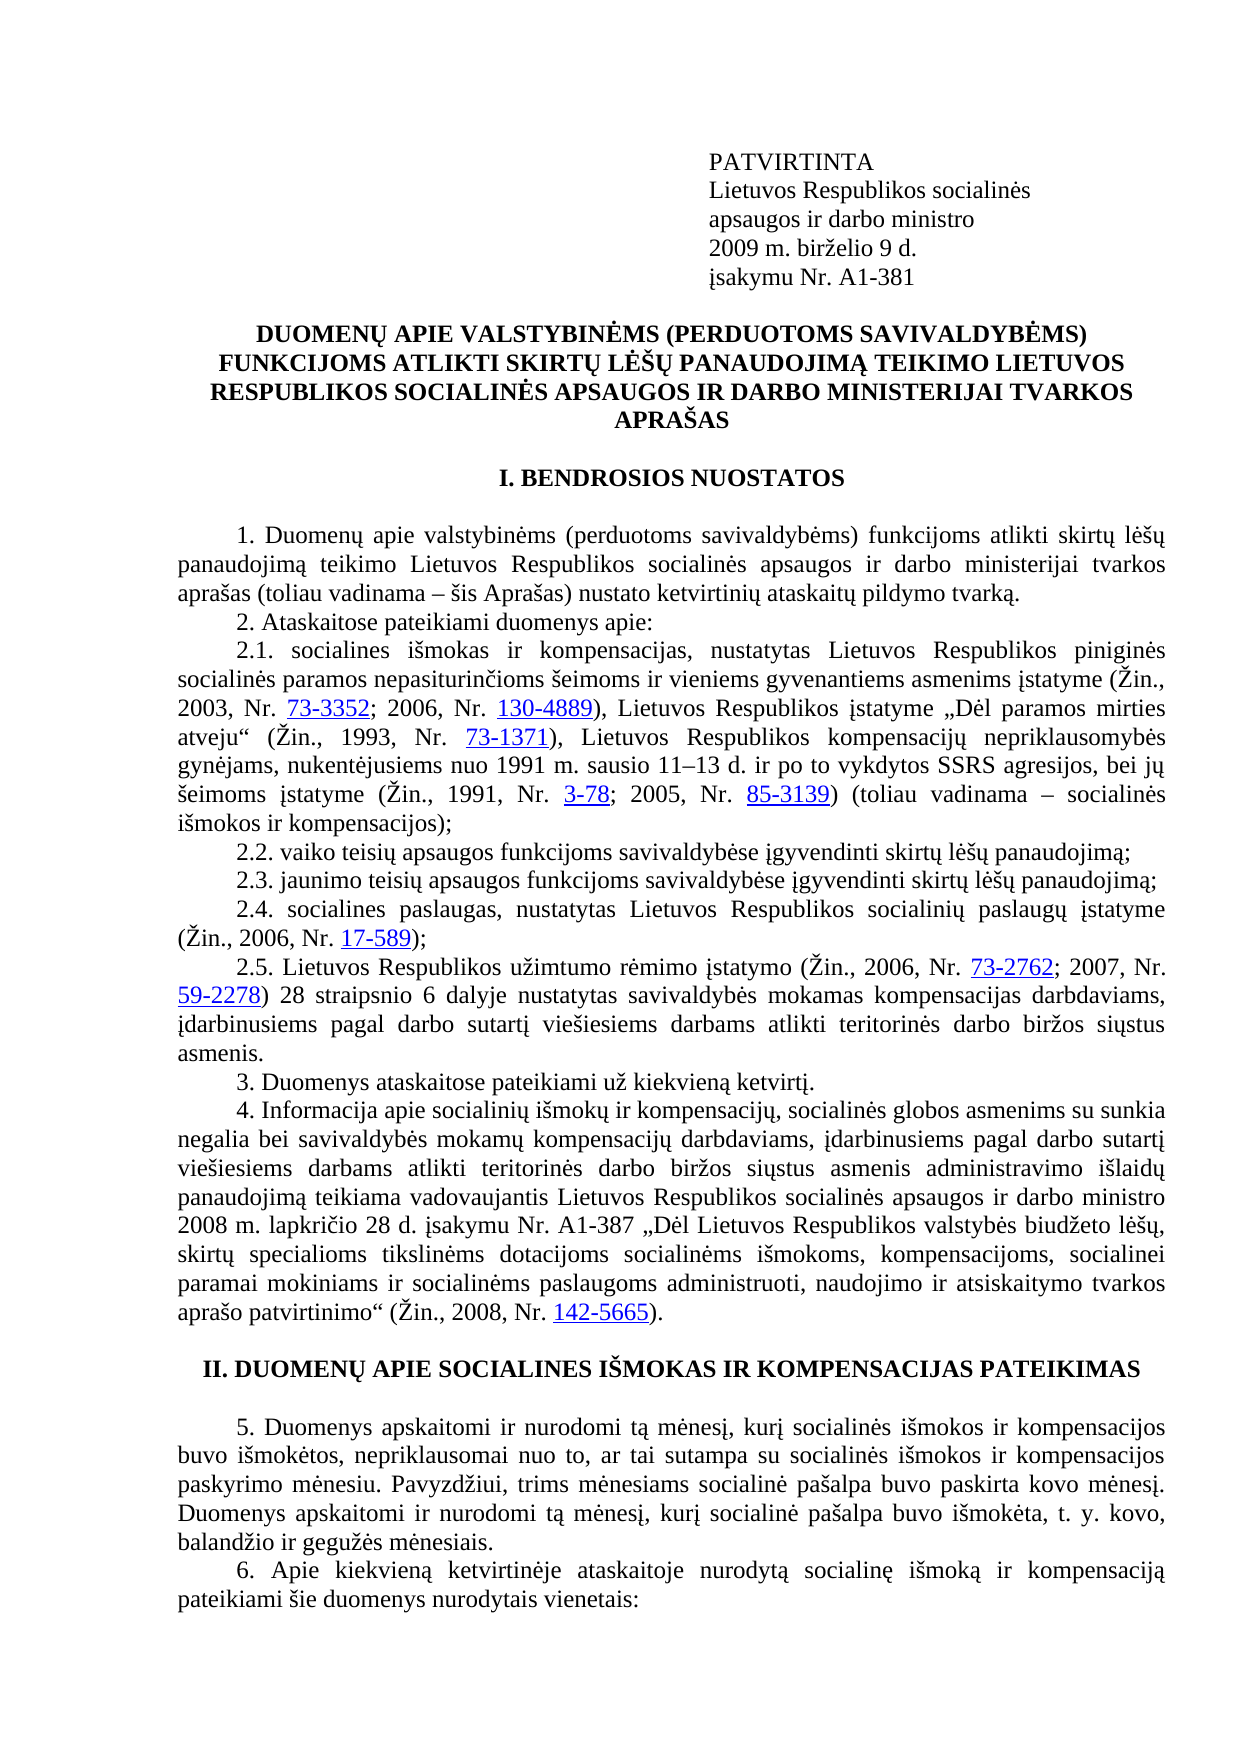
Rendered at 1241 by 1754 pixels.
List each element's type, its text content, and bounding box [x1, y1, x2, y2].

text II. DUOMENŲ APIE SOCIALINES IŠMOKAS IR KOMPENSACIJAS PATEIKIMAS [177, 1354, 1166, 1383]
text 2.3. jaunimo teisių apsaugos funkcijoms savivaldybėse įgyvendinti skirtų lėšų panaudojimą; [177, 866, 1166, 894]
text PATVIRTINTA [177, 147, 1166, 176]
text įsakymu Nr. A1-381 [177, 262, 1166, 291]
text 4. Informacija apie socialinių išmokų ir kompensacijų, socialinės globos asmenims su sunkia negalia bei savivaldybės mokamų kompensacijų darbdaviams, įdarbinusiems pagal darbo sutartį viešiesiems darbams atlikti teritorinės darbo biržos siųstus asmenis administravimo išlaidų panaudojimą teikiama vadovaujantis Lietuvos Respublikos socialinės apsaugos ir darbo ministro 2008 m. lapkričio 28 d. įsakymu Nr. A1-387 „Dėl Lietuvos Respublikos valstybės biudžeto lėšų, skirtų specialioms tikslinėms dotacijoms socialinėms išmokoms, kompensacijoms, socialinei paramai mokiniams ir socialinėms paslaugoms administruoti, naudojimo ir atsiskaitymo tvarkos aprašo patvirtinimo“ (Žin., 2008, Nr. 142-5665). [177, 1096, 1166, 1326]
text 3. Duomenys ataskaitose pateikiami už kiekvieną ketvirtį. [177, 1067, 1166, 1096]
text apsaugos ir darbo ministro [177, 204, 1166, 233]
text 2. Ataskaitose pateikiami duomenys apie: [177, 607, 1166, 636]
text DUOMENŲ APIE VALSTYBINĖMS (PERDUOTOMS SAVIVALDYBĖMS) FUNKCIJOMS ATLIKTI SKIRTŲ LĖŠŲ PANAUDOJIMĄ TEIKIMO LIETUVOS RESPUBLIKOS SOCIALINĖS APSAUGOS IR DARBO MINISTERIJAI TVARKOS APRAŠAS [177, 319, 1166, 434]
text 1. Duomenų apie valstybinėms (perduotoms savivaldybėms) funkcijoms atlikti skirtų lėšų panaudojimą teikimo Lietuvos Respublikos socialinės apsaugos ir darbo ministerijai tvarkos aprašas (toliau vadinama – šis Aprašas) nustato ketvirtinių ataskaitų pildymo tvarką. [177, 521, 1166, 607]
text 2.1. socialines išmokas ir kompensacijas, nustatytas Lietuvos Respublikos piniginės socialinės paramos nepasiturinčioms šeimoms ir vieniems gyvenantiems asmenims įstatyme (Žin., 2003, Nr. 73-3352; 2006, Nr. 130-4889), Lietuvos Respublikos įstatyme „Dėl paramos mirties atveju“ (Žin., 1993, Nr. 73-1371), Lietuvos Respublikos kompensacijų nepriklausomybės gynėjams, nukentėjusiems nuo 1991 m. sausio 11–13 d. ir po to vykdytos SSRS agresijos, bei jų šeimoms įstatyme (Žin., 1991, Nr. 3-78; 2005, Nr. 85-3139) (toliau vadinama – socialinės išmokos ir kompensacijos); [177, 636, 1166, 837]
text 6. Apie kiekvieną ketvirtinėje ataskaitoje nurodytą socialinę išmoką ir kompensaciją pateikiami šie duomenys nurodytais vienetais: [177, 1556, 1166, 1613]
text 2.4. socialines paslaugas, nustatytas Lietuvos Respublikos socialinių paslaugų įstatyme (Žin., 2006, Nr. 17-589); [177, 894, 1166, 952]
text 2.2. vaiko teisių apsaugos funkcijoms savivaldybėse įgyvendinti skirtų lėšų panaudojimą; [177, 837, 1166, 866]
text I. BENDROSIOS NUOSTATOS [177, 463, 1166, 492]
text 5. Duomenys apskaitomi ir nurodomi tą mėnesį, kurį socialinės išmokos ir kompensacijos buvo išmokėtos, nepriklausomai nuo to, ar tai sutampa su socialinės išmokos ir kompensacijos paskyrimo mėnesiu. Pavyzdžiui, trims mėnesiams socialinė pašalpa buvo paskirta kovo mėnesį. Duomenys apskaitomi ir nurodomi tą mėnesį, kurį socialinė pašalpa buvo išmokėta, t. y. kovo, balandžio ir gegužės mėnesiais. [177, 1412, 1166, 1556]
text 2009 m. birželio 9 d. [177, 233, 1166, 262]
text 2.5. Lietuvos Respublikos užimtumo rėmimo įstatymo (Žin., 2006, Nr. 73-2762; 2007, Nr. 59-2278) 28 straipsnio 6 dalyje nustatytas savivaldybės mokamas kompensacijas darbdaviams, įdarbinusiems pagal darbo sutartį viešiesiems darbams atlikti teritorinės darbo biržos siųstus asmenis. [177, 952, 1166, 1067]
text Lietuvos Respublikos socialinės [177, 176, 1166, 204]
